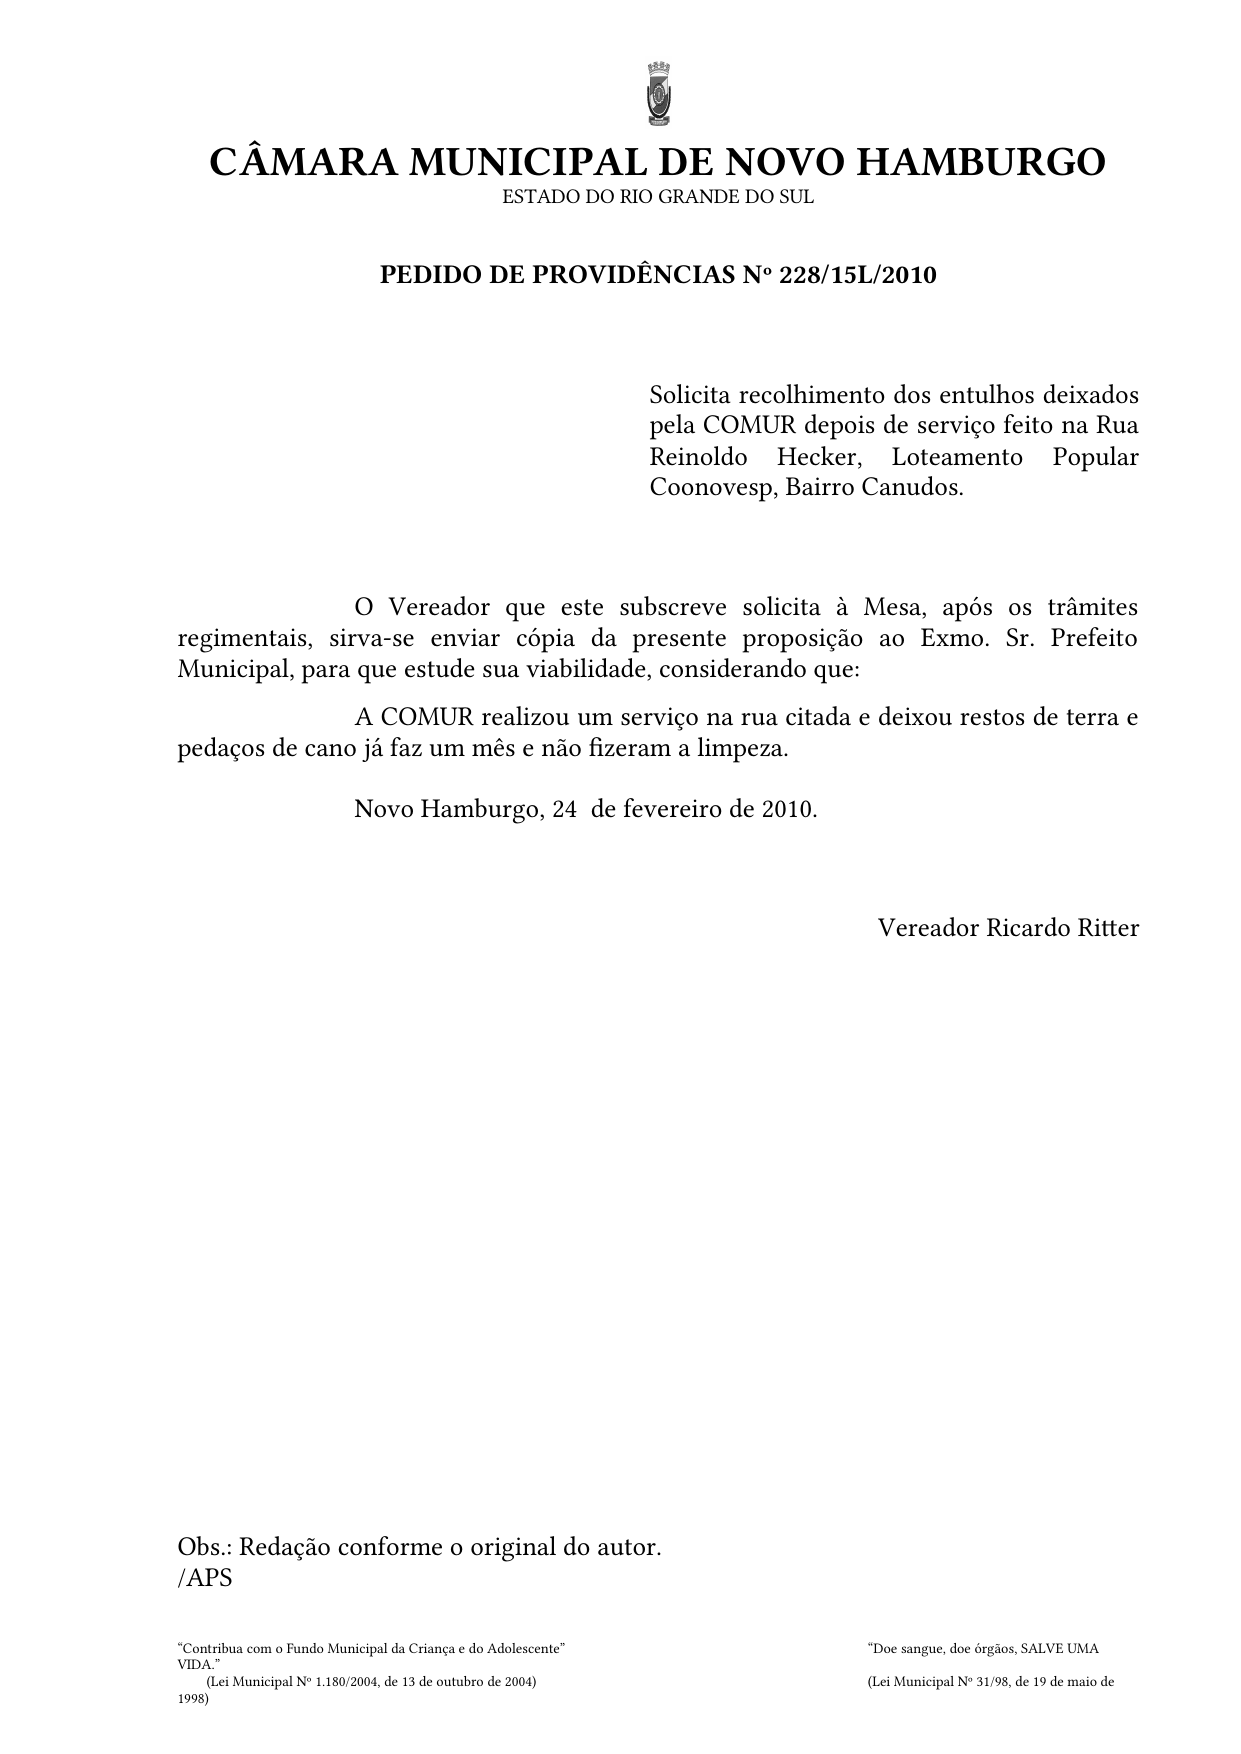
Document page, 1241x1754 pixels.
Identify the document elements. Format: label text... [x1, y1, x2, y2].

text A COMUR realizou um serviço na rua citada e deixou restos de terra e pedaços de cano já faz um mês e não fizeram a limpeza. [177, 702, 1140, 763]
text O Vereador que este subscreve solicita à Mesa, após os trâmites regimentais, sirva-se enviar cópia da presente proposição ao Exmo. Sr. Prefeito Municipal, para que estude sua viabilidade, considerando que: [177, 591, 1140, 684]
text /APS [177, 1562, 1140, 1593]
text Obs.: Redação conforme o original do autor. [177, 1531, 1140, 1562]
text Solicita recolhimento dos entulhos deixados pela COMUR depois de serviço feito na Rua Reinoldo Hecker, Loteamento Popular Coonovesp, Bairro Canudos. [649, 379, 1140, 502]
text Novo Hamburgo, 24 de fevereiro de 2010. [177, 793, 1140, 824]
text PEDIDO DE PROVIDÊNCIAS Nº 228/15L/2010 [177, 259, 1140, 290]
text Vereador Ricardo Ritter [177, 912, 1140, 943]
